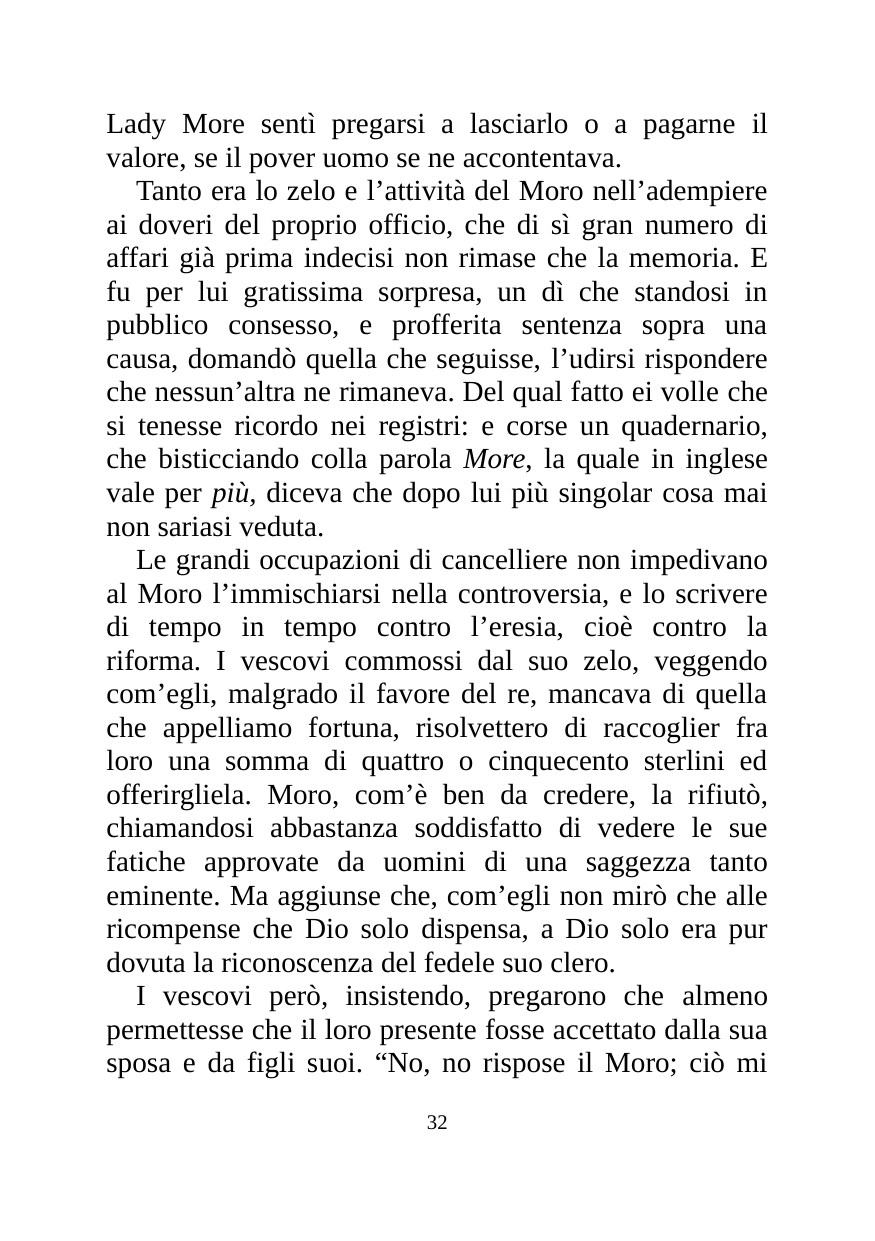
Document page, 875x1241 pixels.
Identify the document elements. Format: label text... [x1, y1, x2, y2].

text Lady More sentì pregarsi a lasciarlo o a pagarne il valore, se il pover uomo se ne accontentava. [106, 106, 768, 173]
text Tanto era lo zelo e l’attività del Moro nell’adempiere ai doveri del proprio officio, che di sì gran numero di affari già prima indecisi non rimase che la memoria. E fu per lui gratissima sorpresa, un dì che standosi in pubblico consesso, e profferita sentenza sopra una causa, domandò quella che seguisse, l’udirsi rispondere che nessun’altra ne rimaneva. Del qual fatto ei volle che si tenesse ricordo nei registri: e corse un quadernario, che bisticciando colla parola More, la quale in inglese vale per più, diceva che dopo lui più singolar cosa mai non sariasi veduta. [106, 173, 768, 542]
text I vescovi però, insistendo, pregarono che almeno permettesse che il loro presente fosse accettato dalla sua sposa e da figli suoi. “No, no rispose il Moro; ciò mi [106, 978, 768, 1079]
text Le grandi occupazioni di cancelliere non impedivano al Moro l’immischiarsi nella controversia, e lo scrivere di tempo in tempo contro l’eresia, cioè contro la riforma. I vescovi commossi dal suo zelo, veggendo com’egli, malgrado il favore del re, mancava di quella che appelliamo fortuna, risolvettero di raccoglier fra loro una somma di quattro o cinquecento sterlini ed offerirgliela. Moro, com’è ben da credere, la rifiutò, chiamandosi abbastanza soddisfatto di vedere le sue fatiche approvate da uomini di una saggezza tanto eminente. Ma aggiunse che, com’egli non mirò che alle ricompense che Dio solo dispensa, a Dio solo era pur dovuta la riconoscenza del fedele suo clero. [106, 542, 768, 978]
